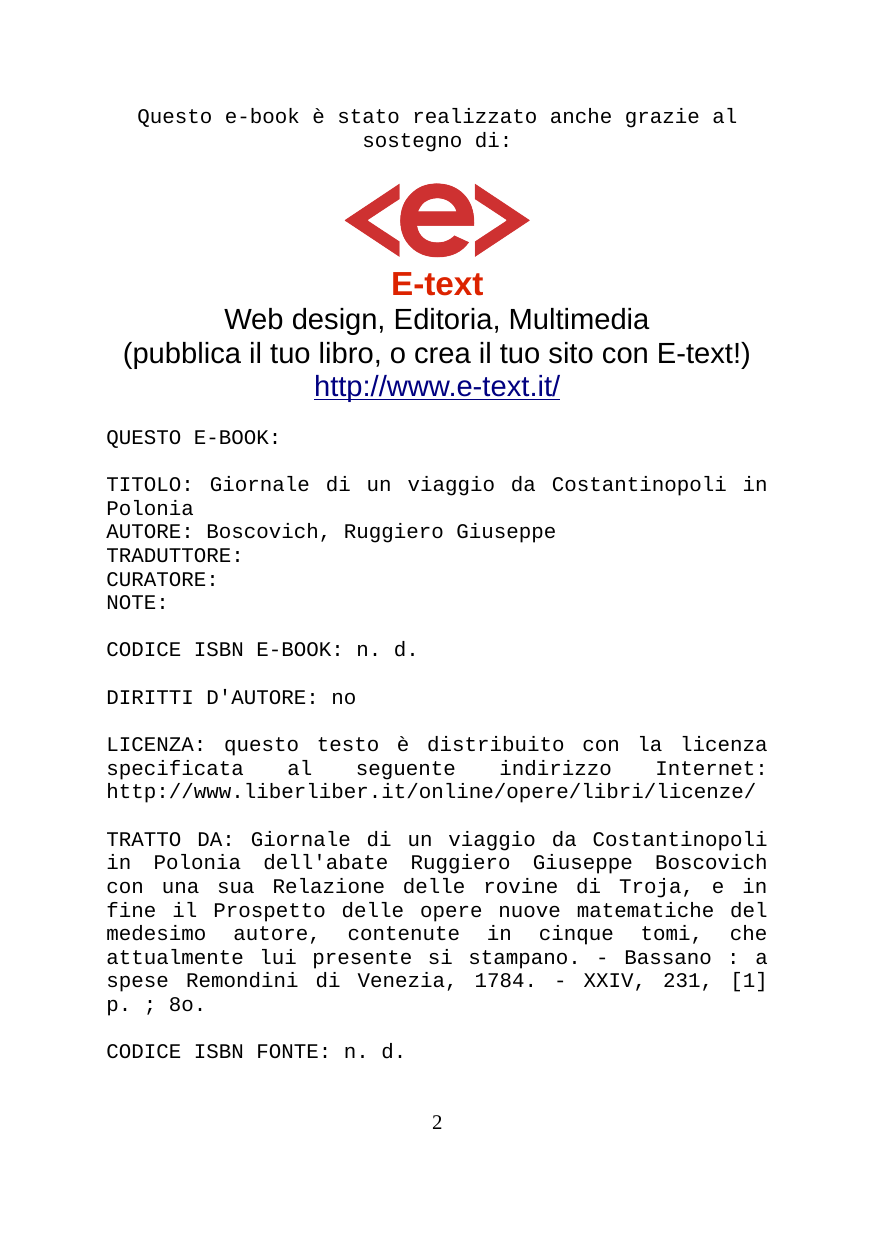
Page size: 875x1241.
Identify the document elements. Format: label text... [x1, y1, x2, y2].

text CURATORE: [106, 568, 768, 592]
text TITOLO: Giornale di un viaggio da Costantinopoli in Polonia [106, 474, 768, 521]
text DIRITTI D'AUTORE: no [106, 687, 768, 710]
text Questo e-book è stato realizzato anche grazie al sostegno di: [106, 106, 768, 153]
text http://www.e-text.it/ [106, 369, 768, 403]
text LICENZA: questo testo è distribuito con la licenza specificata al seguente indirizzo Internet: http://www.liberliber.it/online/opere/libri/licenze/ [106, 734, 768, 805]
text CODICE ISBN E-BOOK: n. d. [106, 639, 768, 663]
text TRADUTTORE: [106, 545, 768, 568]
text (pubblica il tuo libro, o crea il tuo sito con E-text!) [106, 336, 768, 369]
text TRATTO DA: Giornale di un viaggio da Costantinopoli in Polonia dell'abate Ruggiero Giuseppe Boscovich con una sua Relazione delle rovine di Troja, e in fine il Prospetto delle opere nuove matematiche del medesimo autore, contenute in cinque tomi, che attualmente lui presente si stampano. - Bassano : a spese Remondini di Venezia, 1784. - XXIV, 231, [1] p. ; 8o. [106, 829, 768, 1018]
text NOTE: [106, 592, 768, 616]
text AUTORE: Boscovich, Ruggiero Giuseppe [106, 521, 768, 545]
picture [343, 183, 531, 258]
text E-text [106, 264, 768, 302]
text Web design, Editoria, Multimedia [106, 302, 768, 336]
text QUESTO E-BOOK: [106, 427, 768, 450]
text CODICE ISBN FONTE: n. d. [106, 1041, 768, 1065]
